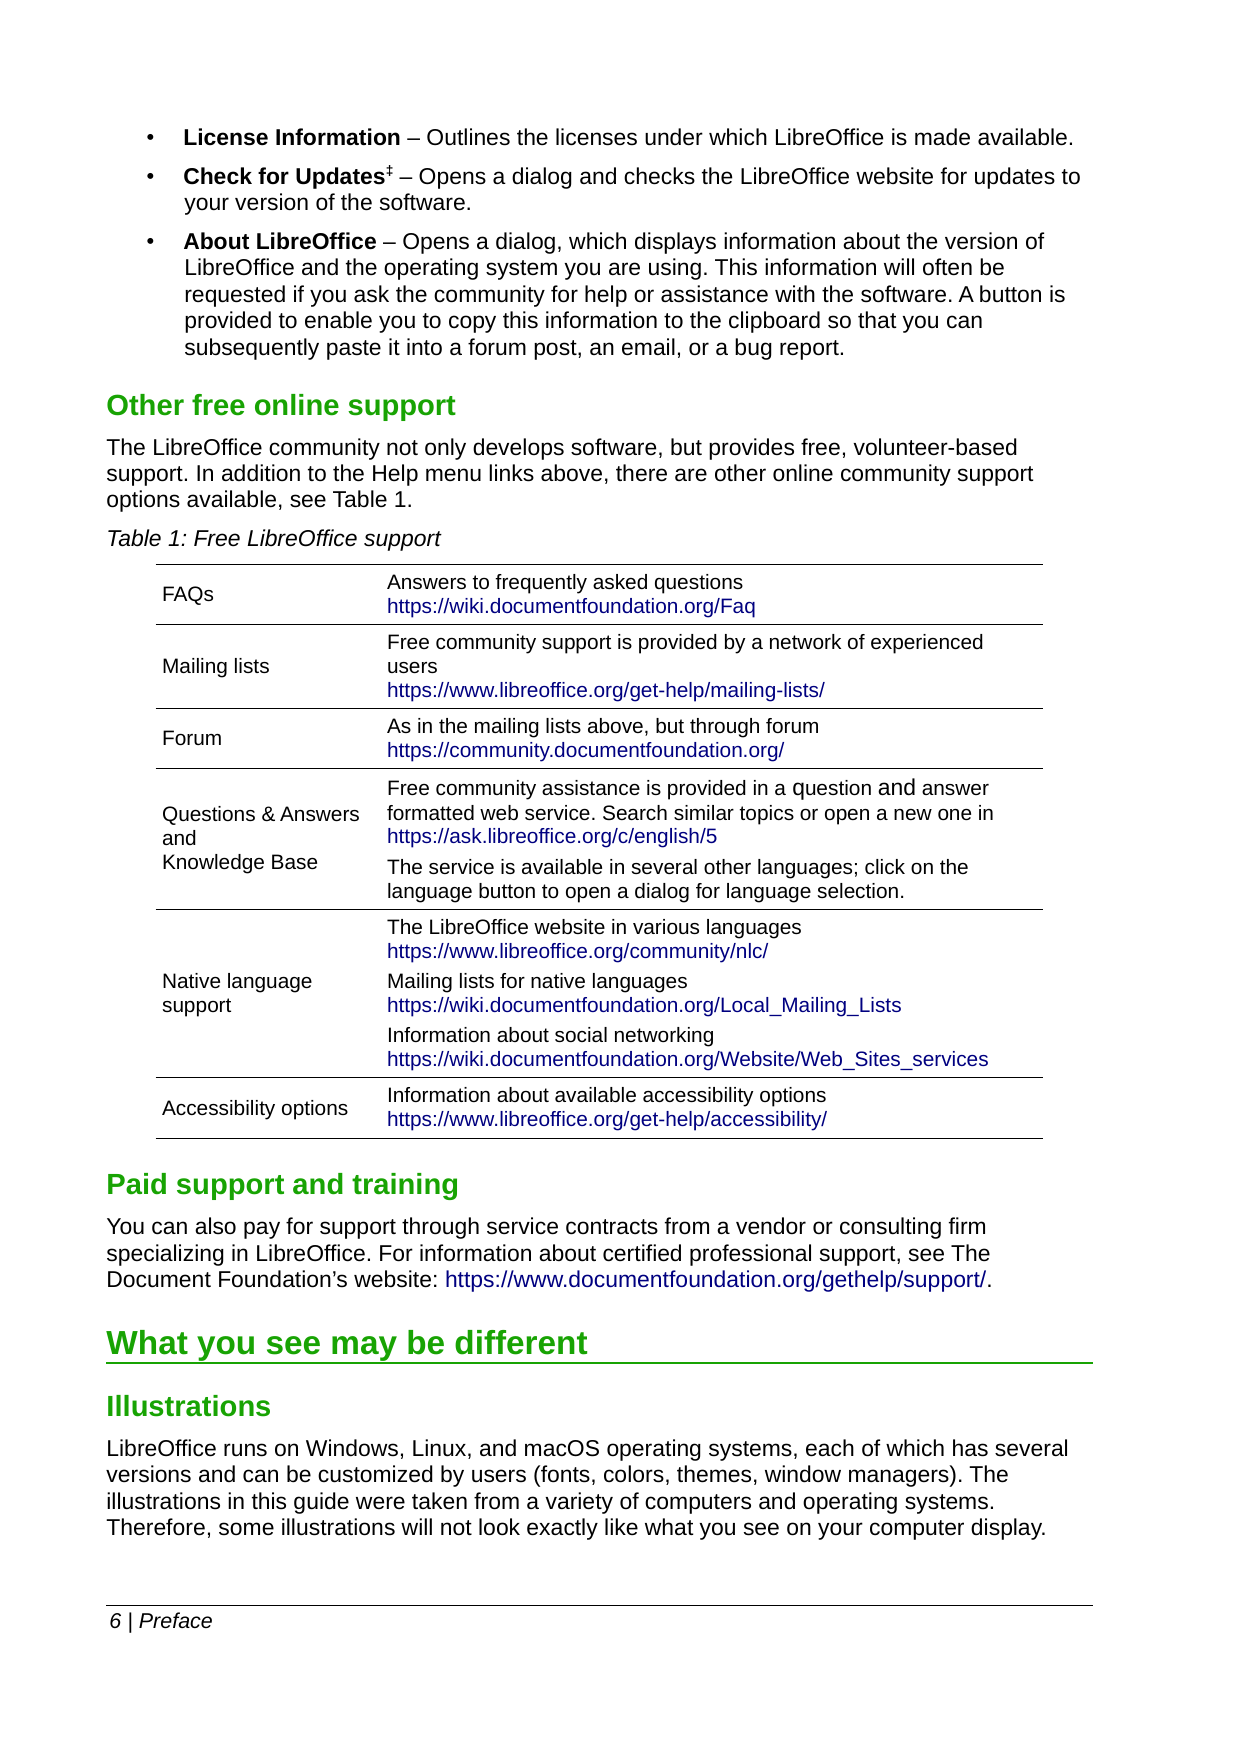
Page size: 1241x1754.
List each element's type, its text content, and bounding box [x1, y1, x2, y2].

text You can also pay for support through service contracts from a vendor or consulting firm specializing in LibreOffice. For information about certified professional support, see The Document Foundation’s website: https://www.documentfoundation.org/gethelp/support/. [106, 1213, 1093, 1292]
table_cell Accessibility options [156, 1078, 381, 1137]
list Check for Updates‡ – Opens a dialog and checks the LibreOffice website for updates to your version of the software. [143, 160, 1093, 216]
table_cell Free community support is provided by a network of experienced users https://www.libreoffice.org/get-help/mailing-lists/ [381, 625, 1043, 708]
table_cell The LibreOffice website in various languages https://www.libreoffice.org/community/nlc/ Mailing lists for native languages https://wiki.documentfoundation.org/Local_Mailing_Lists Information about social networking https://wiki.documentfoundation.org/Website/Web_Sites_services [381, 910, 1043, 1077]
subtitle Paid support and training [106, 1167, 1093, 1201]
table_cell As in the mailing lists above, but through forum https://community.documentfoundation.org/ [381, 709, 1043, 768]
table_header Answers to frequently asked questions https://wiki.documentfoundation.org/Faq [381, 565, 1043, 624]
text The LibreOffice community not only develops software, but provides free, volunteer-based support. In addition to the Help menu links above, there are other online community support options available, see Table 1. [106, 434, 1093, 513]
table_cell Mailing lists [156, 625, 381, 708]
table_cell Information about available accessibility options https://www.libreoffice.org/get-help/accessibility/ [381, 1078, 1043, 1137]
subtitle Illustrations [106, 1389, 1093, 1422]
list About LibreOffice – Opens a dialog, which displays information about the version of LibreOffice and the operating system you are using. This information will often be requested if you ask the community for help or assistance with the software. A button is provided to enable you to copy this information to the clipboard so that you can subsequently paste it into a forum post, an email, or a bug report. [143, 225, 1093, 363]
subtitle Other free online support [106, 388, 1093, 421]
table_header FAQs [156, 565, 381, 624]
list License Information – Outlines the licenses under which LibreOffice is made available. [143, 121, 1093, 150]
subtitle What you see may be different [106, 1323, 1093, 1362]
table_cell Questions & Answers and Knowledge Base [156, 769, 381, 909]
table_cell Native language support [156, 910, 381, 1077]
text LibreOffice runs on Windows, Linux, and macOS operating systems, each of which has several versions and can be customized by users (fonts, colors, themes, window managers). The illustrations in this guide were taken from a variety of computers and operating systems. Therefore, some illustrations will not look exactly like what you see on your computer display. [106, 1435, 1093, 1540]
table_cell Free community assistance is provided in a question and answer formatted web service. Search similar topics or open a new one in https://ask.libreoffice.org/c/english/5 The service is available in several other languages; click on the language button to open a dialog for language selection. [381, 769, 1043, 909]
table_cell Forum [156, 709, 381, 768]
text Table 1: Free LibreOffice support [106, 525, 1093, 552]
